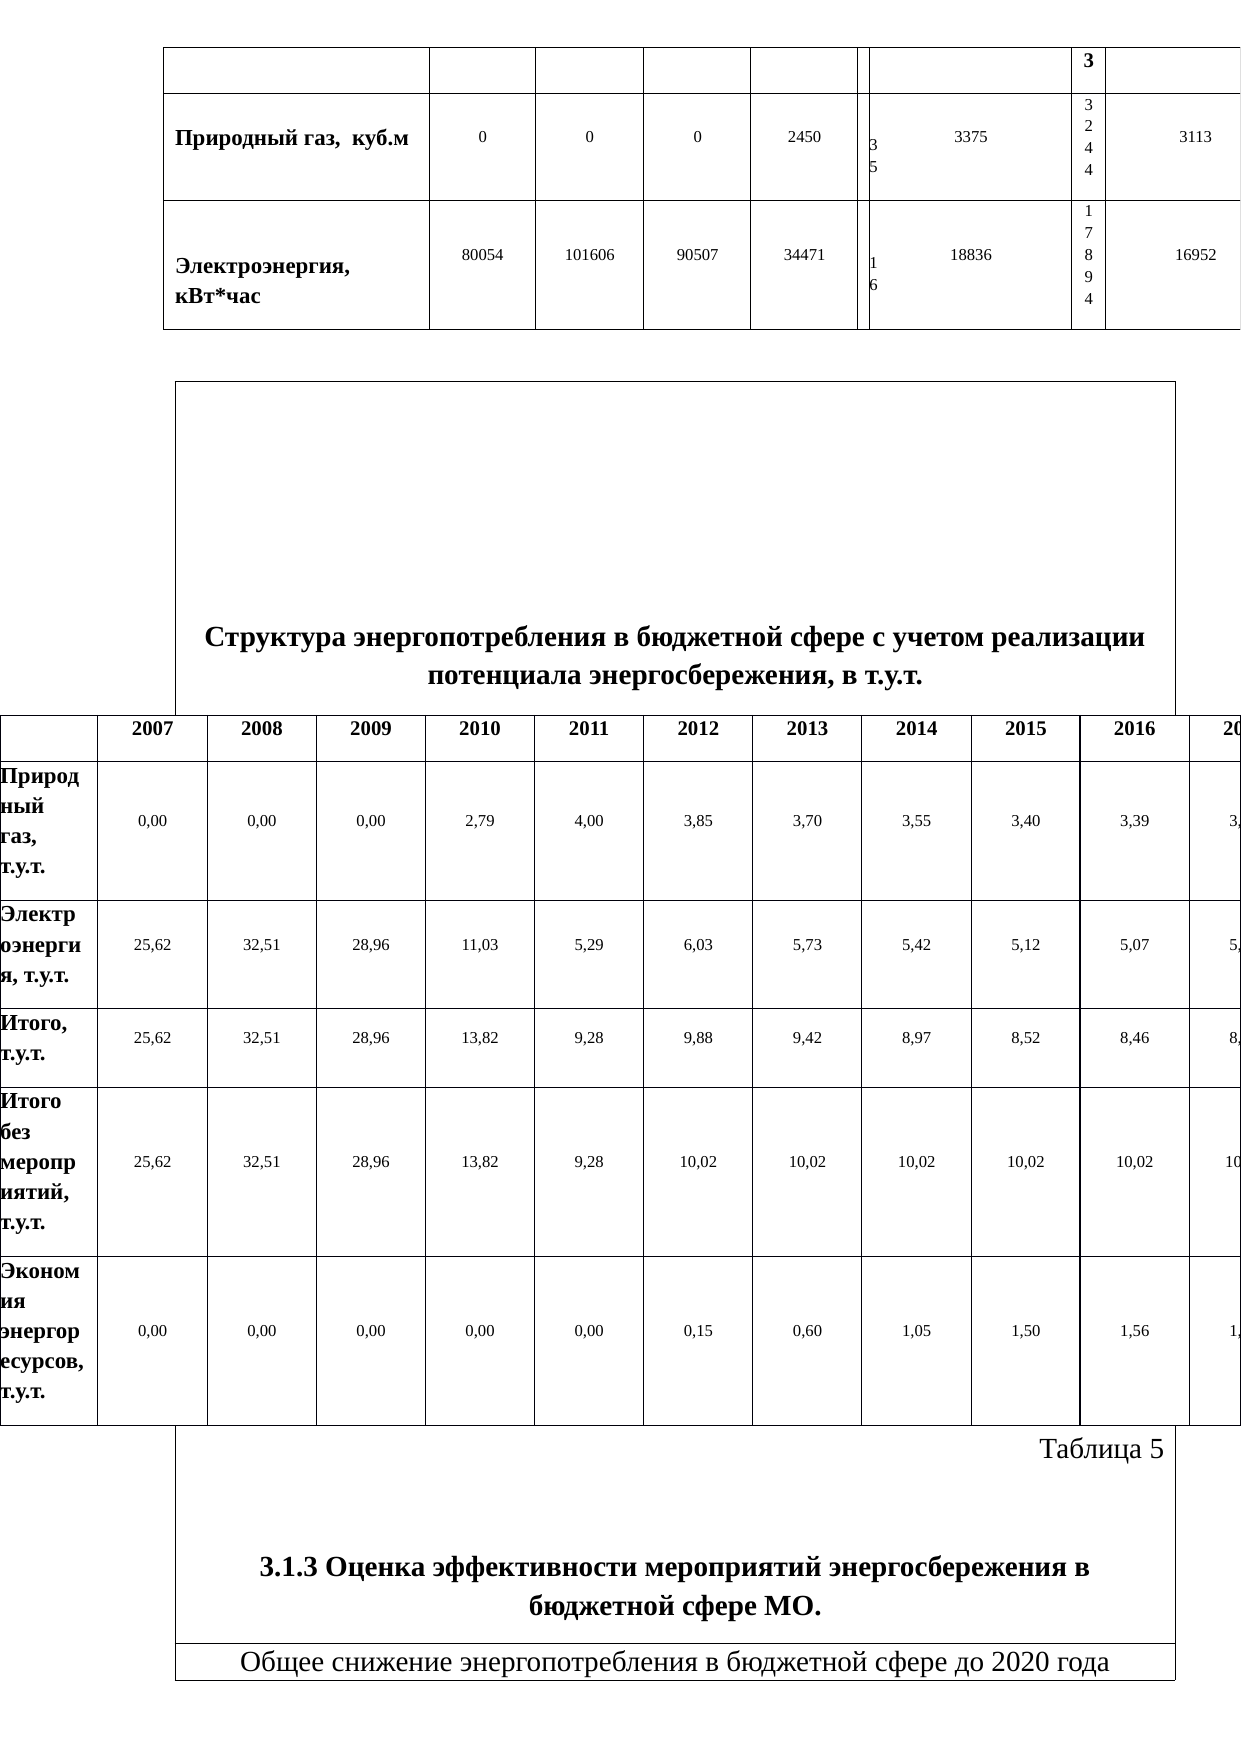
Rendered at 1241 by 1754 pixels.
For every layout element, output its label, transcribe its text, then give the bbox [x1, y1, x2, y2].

table_cell [430, 48, 535, 93]
table_cell 8,52 [972, 1009, 1079, 1087]
table_cell 16952 [1106, 201, 1240, 329]
table_cell 3,40 [972, 762, 1079, 899]
table_cell 0,00 [317, 762, 425, 899]
table_cell 0,00 [426, 1257, 534, 1425]
table_cell 0,00 [208, 762, 316, 899]
table_header 2016 [1081, 716, 1189, 761]
table_cell 18836 [870, 201, 1071, 329]
table_cell 34471 [751, 201, 857, 329]
table_cell 32,51 [208, 1009, 316, 1087]
table_cell 0,00 [98, 1257, 207, 1425]
table_cell 10,02 [644, 1088, 752, 1256]
table_cell 3113 [1106, 94, 1240, 200]
table_cell Природный газ, т.у.т. [1, 762, 97, 899]
table_cell Электроэнергия, т.у.т. [1, 901, 97, 1008]
table_cell 10,02 [1081, 1088, 1189, 1256]
table_cell 25,62 [98, 1088, 207, 1256]
table_header 2009 [317, 716, 425, 761]
table_cell Природный газ, куб.м [164, 94, 429, 200]
table_header 2015 [972, 716, 1079, 761]
table_cell 3244 [1072, 94, 1105, 200]
table_cell 3375 [870, 94, 1071, 200]
table_cell 2450 [751, 94, 857, 200]
table_cell 5,73 [753, 901, 861, 1008]
table_cell 9,88 [644, 1009, 752, 1087]
table_cell 0,60 [753, 1257, 861, 1425]
table_cell 101606 [536, 201, 643, 329]
table_header 2007 [98, 716, 207, 761]
table_cell [536, 48, 643, 93]
table_cell 8,97 [862, 1009, 971, 1087]
table_cell 3,39 [1190, 762, 1240, 899]
table_cell 1,05 [862, 1257, 971, 1425]
table_cell 0 [536, 94, 643, 200]
table_cell [644, 48, 750, 93]
table_cell [751, 48, 857, 93]
table_cell 0 [644, 94, 750, 200]
table_cell Общее снижение энергопотребления в бюджетной сфере до 2020 года [176, 1644, 1175, 1680]
table_cell 0,00 [208, 1257, 316, 1425]
table_cell 2,79 [426, 762, 534, 899]
table_cell 5,12 [972, 901, 1079, 1008]
table_cell 3506 [858, 94, 869, 200]
table_cell 1,62 [1190, 1257, 1240, 1425]
table_cell 80054 [430, 201, 535, 329]
table_cell 13,82 [426, 1009, 534, 1087]
table_cell 11,03 [426, 901, 534, 1008]
table_cell 0,00 [98, 762, 207, 899]
table_cell 8,41 [1190, 1009, 1240, 1087]
table_cell 8,46 [1081, 1009, 1189, 1087]
table_cell 9,28 [535, 1088, 643, 1256]
table_header 2014 [862, 716, 971, 761]
table_cell Электроэнергия, кВт*час [164, 201, 429, 329]
table_cell 9,42 [753, 1009, 861, 1087]
table_cell 9,28 [535, 1009, 643, 1087]
table_cell 1,56 [1081, 1257, 1189, 1425]
table_header Структура энергопотребления в бюджетной сфере с учетом реализации потенциала энергосбережения, в т.у.т. Таблица 5 3.1.3 Оценка эффективности мероприятий энергосбережения в бюджетной сфере МО. [176, 1426, 1175, 1642]
table_cell 2011 [858, 48, 869, 93]
table_cell 10,02 [753, 1088, 861, 1256]
table_cell Экономия энергоресурсов, т.у.т. [1, 1257, 97, 1425]
table_cell Итого, т.у.т. [1, 1009, 97, 1087]
table_cell 0 [430, 94, 535, 200]
table_header 2010 [426, 716, 534, 761]
table_cell 3 [1072, 48, 1105, 93]
table_cell 32,51 [208, 1088, 316, 1256]
table_cell 10,02 [1190, 1088, 1240, 1256]
table_cell 13,82 [426, 1088, 534, 1256]
table_cell 28,96 [317, 1088, 425, 1256]
table_header 2011 [535, 716, 643, 761]
table_cell 17894 [1072, 201, 1105, 329]
table_cell [870, 48, 1071, 93]
table_cell 5,42 [862, 901, 971, 1008]
table_cell 6,03 [644, 901, 752, 1008]
table_cell 3,39 [1081, 762, 1189, 899]
table_cell 90507 [644, 201, 750, 329]
table_cell 5,07 [1081, 901, 1189, 1008]
table_cell 0,00 [317, 1257, 425, 1425]
table_cell 3,70 [753, 762, 861, 899]
table_cell 16518 [858, 201, 869, 329]
table_cell 3,55 [862, 762, 971, 899]
table_cell 5,02 [1190, 901, 1240, 1008]
table_cell 32,51 [208, 901, 316, 1008]
table_cell 3,85 [644, 762, 752, 899]
table_header [1, 716, 97, 761]
table_header Структура энергопотребления в бюджетной сфере с учетом реализации потенциала энергосбережения, в т.у.т. Таблица 5 3.1.3 Оценка эффективности мероприятий энергосбережения в бюджетной сфере МО. [176, 382, 1175, 715]
table_cell 28,96 [317, 1009, 425, 1087]
table_cell 5,29 [535, 901, 643, 1008]
table_header 2017 [1190, 716, 1240, 761]
table_cell 10,02 [972, 1088, 1079, 1256]
table_cell 25,62 [98, 1009, 207, 1087]
table_cell 0,15 [644, 1257, 752, 1425]
table_cell Итого без мероприятий, т.у.т. [1, 1088, 97, 1256]
table_cell 0,00 [535, 1257, 643, 1425]
table_cell 4,00 [535, 762, 643, 899]
table_cell 10,02 [862, 1088, 971, 1256]
table_cell 28,96 [317, 901, 425, 1008]
table_header 2012 [644, 716, 752, 761]
table_cell [164, 48, 429, 93]
table_header 2008 [208, 716, 316, 761]
table_header 2013 [753, 716, 861, 761]
table_cell 1,50 [972, 1257, 1079, 1425]
table_cell 25,62 [98, 901, 207, 1008]
table_cell [1106, 48, 1240, 93]
